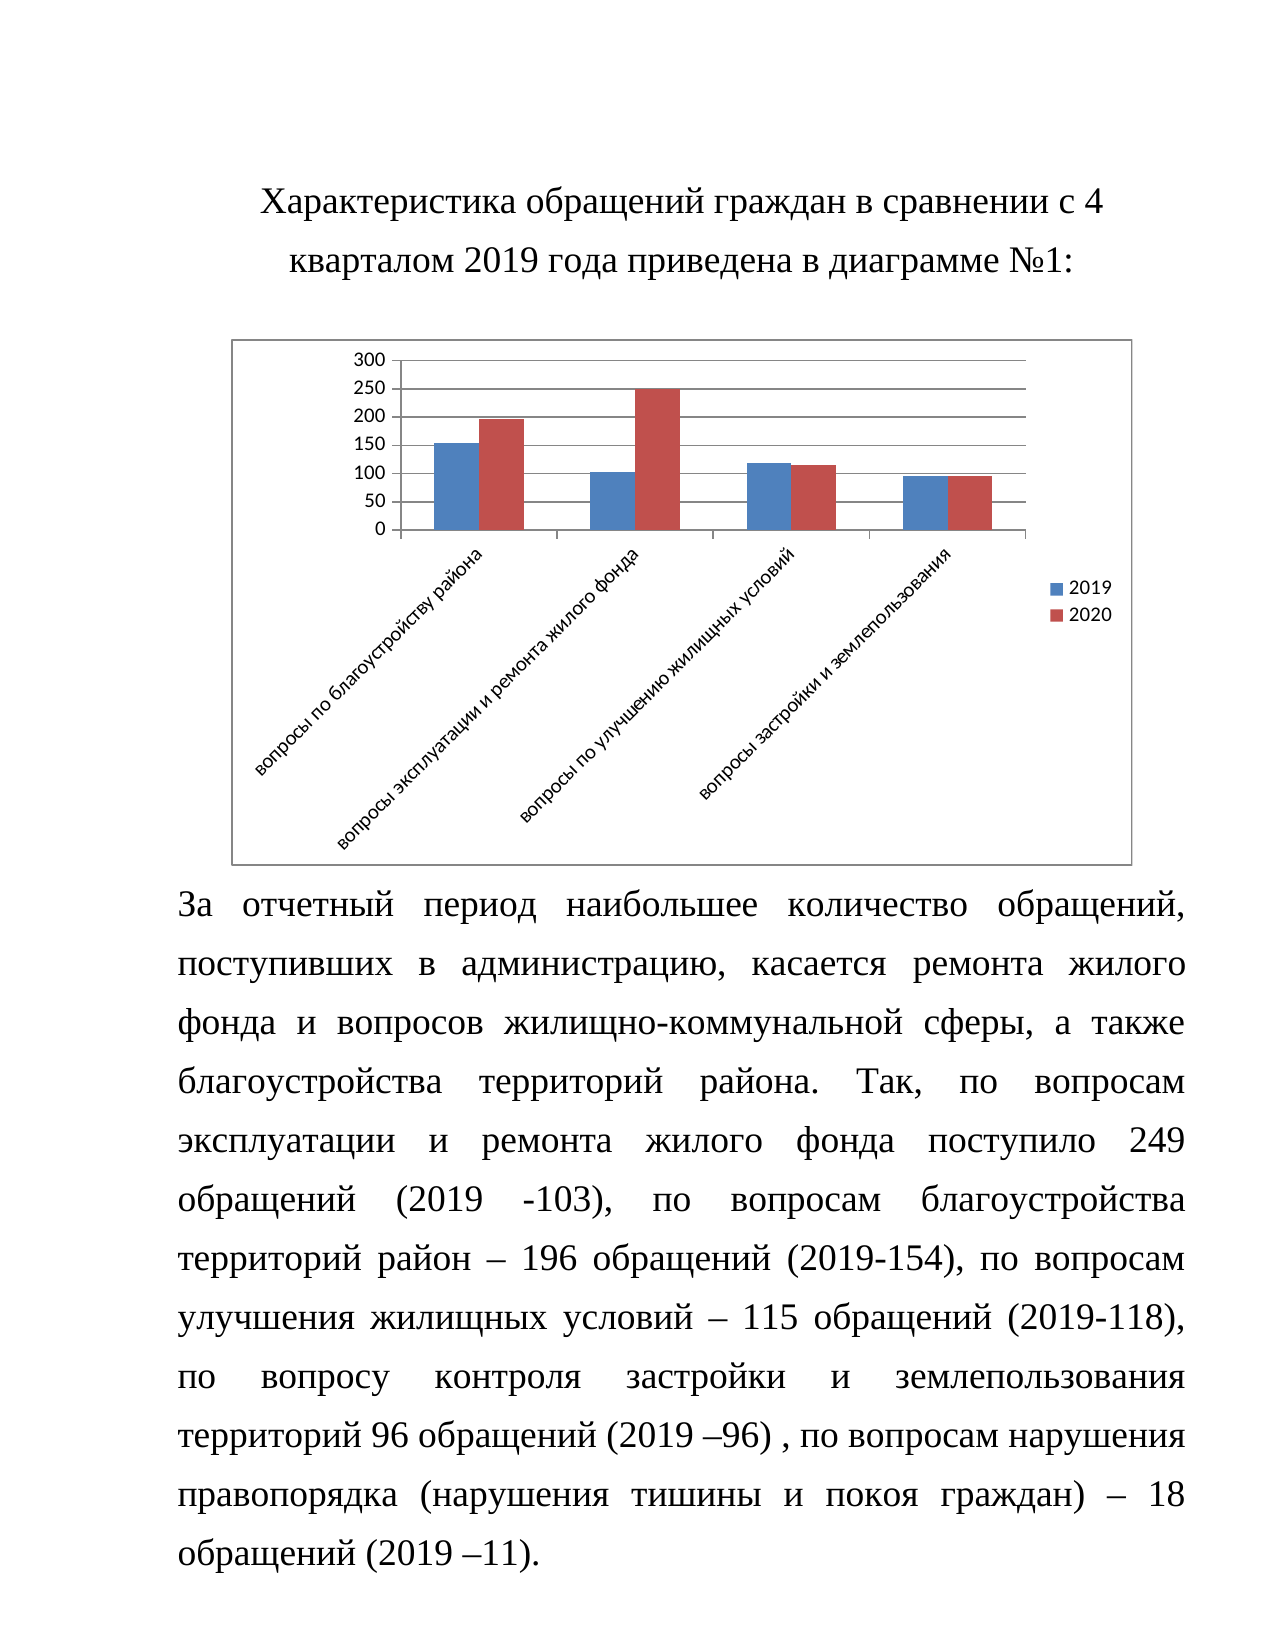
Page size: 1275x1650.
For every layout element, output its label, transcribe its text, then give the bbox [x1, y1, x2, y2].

text За отчетный период наибольшее количество обращений, поступивших в администрацию, касается ремонта жилого фонда и вопросов жилищно-коммунальной сферы, а также благоустройства территорий района. Так, по вопросам эксплуатации и ремонта жилого фонда поступило 249 обращений (2019 -103), по вопросам благоустройства территорий район – 196 обращений (2019-154), по вопросам улучшения жилищных условий – 115 обращений (2019-118), по вопросу контроля застройки и землепользования территорий 96 обращений (2019 –96) , по вопросам нарушения правопорядка (нарушения тишины и покоя граждан) – 18 обращений (2019 –11). [177, 866, 1186, 1573]
text Характеристика обращений граждан в сравнении с 4 кварталом 2019 года приведена в диаграмме №1: [177, 103, 1186, 280]
